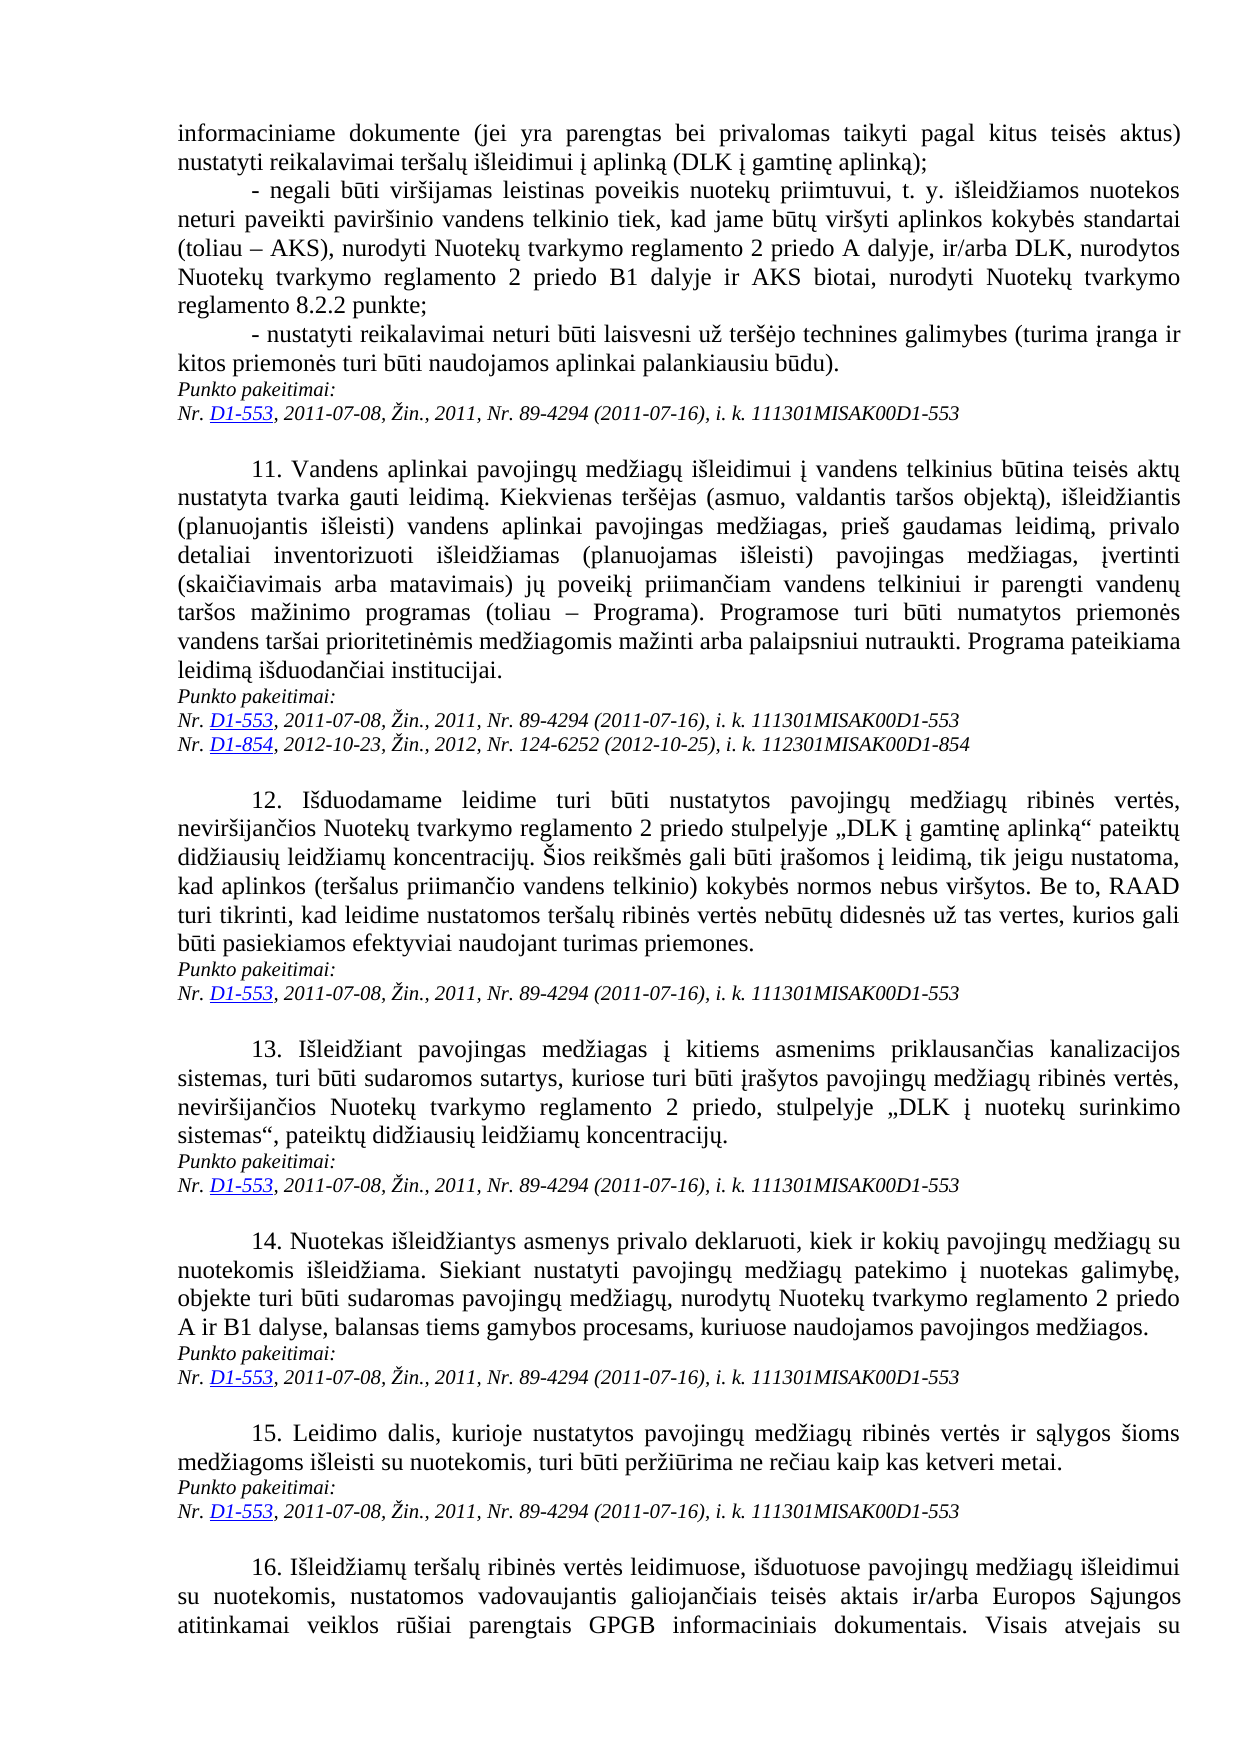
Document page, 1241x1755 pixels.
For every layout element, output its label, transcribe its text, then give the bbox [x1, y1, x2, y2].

text Nr. D1-553, 2011-07-08, Žin., 2011, Nr. 89-4294 (2011-07-16), i. k. 111301MISAK00D1-553 [177, 1365, 1181, 1389]
text 16. Išleidžiamų teršalų ribinės vertės leidimuose, išduotuose pavojingų medžiagų išleidimui su nuotekomis, nustatomos vadovaujantis galiojančiais teisės aktais ir/arba Europos Sąjungos atitinkamai veiklos rūšiai parengtais GPGB informaciniais dokumentais. Visais atvejais su [177, 1552, 1181, 1638]
text 11. Vandens aplinkai pavojingų medžiagų išleidimui į vandens telkinius būtina teisės aktų nustatyta tvarka gauti leidimą. Kiekvienas teršėjas (asmuo, valdantis taršos objektą), išleidžiantis (planuojantis išleisti) vandens aplinkai pavojingas medžiagas, prieš gaudamas leidimą, privalo detaliai inventorizuoti išleidžiamas (planuojamas išleisti) pavojingas medžiagas, įvertinti (skaičiavimais arba matavimais) jų poveikį priimančiam vandens telkiniui ir parengti vandenų taršos mažinimo programas (toliau – Programa). Programose turi būti numatytos priemonės vandens taršai prioritetinėmis medžiagomis mažinti arba palaipsniui nutraukti. Programa pateikiama leidimą išduodančiai institucijai. [177, 454, 1181, 684]
text Punkto pakeitimai: [177, 957, 1181, 981]
text informaciniame dokumente (jei yra parengtas bei privalomas taikyti pagal kitus teisės aktus) nustatyti reikalavimai teršalų išleidimui į aplinką (DLK į gamtinę aplinką); [177, 118, 1181, 176]
text 12. Išduodamame leidime turi būti nustatytos pavojingų medžiagų ribinės vertės, neviršijančios Nuotekų tvarkymo reglamento 2 priedo stulpelyje „DLK į gamtinę aplinką“ pateiktų didžiausių leidžiamų koncentracijų. Šios reikšmės gali būti įrašomos į leidimą, tik jeigu nustatoma, kad aplinkos (teršalus priimančio vandens telkinio) kokybės normos nebus viršytos. Be to, RAAD turi tikrinti, kad leidime nustatomos teršalų ribinės vertės nebūtų didesnės už tas vertes, kurios gali būti pasiekiamos efektyviai naudojant turimas priemones. [177, 785, 1181, 957]
text Nr. D1-553, 2011-07-08, Žin., 2011, Nr. 89-4294 (2011-07-16), i. k. 111301MISAK00D1-553 [177, 981, 1181, 1005]
text - nustatyti reikalavimai neturi būti laisvesni už teršėjo technines galimybes (turima įranga ir kitos priemonės turi būti naudojamos aplinkai palankiausiu būdu). [177, 319, 1181, 377]
text Nr. D1-553, 2011-07-08, Žin., 2011, Nr. 89-4294 (2011-07-16), i. k. 111301MISAK00D1-553 [177, 1173, 1181, 1197]
text 14. Nuotekas išleidžiantys asmenys privalo deklaruoti, kiek ir kokių pavojingų medžiagų su nuotekomis išleidžiama. Siekiant nustatyti pavojingų medžiagų patekimo į nuotekas galimybę, objekte turi būti sudaromas pavojingų medžiagų, nurodytų Nuotekų tvarkymo reglamento 2 priedo A ir B1 dalyse, balansas tiems gamybos procesams, kuriuose naudojamos pavojingos medžiagos. [177, 1226, 1181, 1341]
text 13. Išleidžiant pavojingas medžiagas į kitiems asmenims priklausančias kanalizacijos sistemas, turi būti sudaromos sutartys, kuriose turi būti įrašytos pavojingų medžiagų ribinės vertės, neviršijančios Nuotekų tvarkymo reglamento 2 priedo, stulpelyje „DLK į nuotekų surinkimo sistemas“, pateiktų didžiausių leidžiamų koncentracijų. [177, 1034, 1181, 1149]
text Punkto pakeitimai: [177, 684, 1181, 708]
text Punkto pakeitimai: [177, 377, 1181, 401]
text Nr. D1-553, 2011-07-08, Žin., 2011, Nr. 89-4294 (2011-07-16), i. k. 111301MISAK00D1-553 [177, 708, 1181, 732]
text Nr. D1-553, 2011-07-08, Žin., 2011, Nr. 89-4294 (2011-07-16), i. k. 111301MISAK00D1-553 [177, 1499, 1181, 1523]
text - negali būti viršijamas leistinas poveikis nuotekų priimtuvui, t. y. išleidžiamos nuotekos neturi paveikti paviršinio vandens telkinio tiek, kad jame būtų viršyti aplinkos kokybės standartai (toliau – AKS), nurodyti Nuotekų tvarkymo reglamento 2 priedo A dalyje, ir/arba DLK, nurodytos Nuotekų tvarkymo reglamento 2 priedo B1 dalyje ir AKS biotai, nurodyti Nuotekų tvarkymo reglamento 8.2.2 punkte; [177, 176, 1181, 319]
text Nr. D1-854, 2012-10-23, Žin., 2012, Nr. 124-6252 (2012-10-25), i. k. 112301MISAK00D1-854 [177, 732, 1181, 756]
text Nr. D1-553, 2011-07-08, Žin., 2011, Nr. 89-4294 (2011-07-16), i. k. 111301MISAK00D1-553 [177, 401, 1181, 425]
text 15. Leidimo dalis, kurioje nustatytos pavojingų medžiagų ribinės vertės ir sąlygos šioms medžiagoms išleisti su nuotekomis, turi būti peržiūrima ne rečiau kaip kas ketveri metai. [177, 1418, 1181, 1475]
text Punkto pakeitimai: [177, 1475, 1181, 1499]
text Punkto pakeitimai: [177, 1341, 1181, 1365]
text Punkto pakeitimai: [177, 1149, 1181, 1173]
